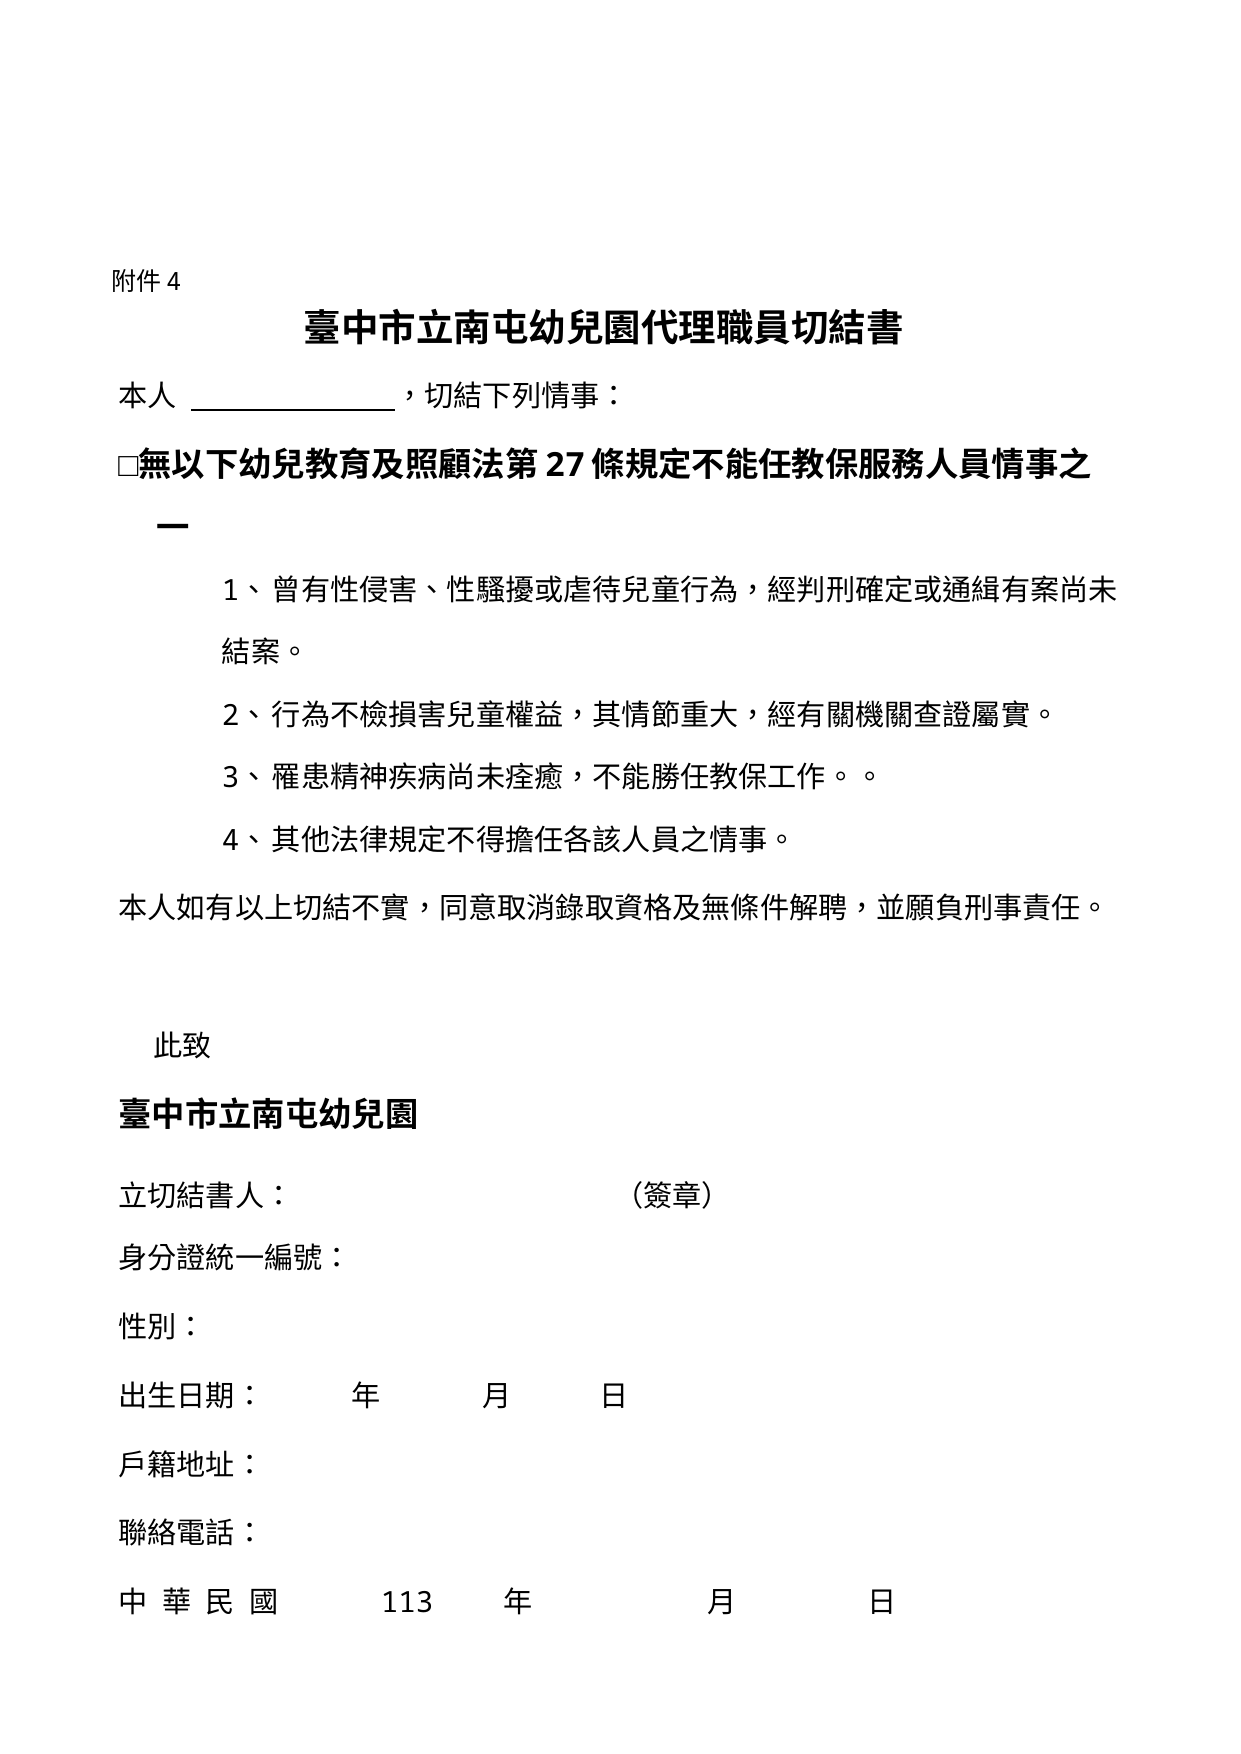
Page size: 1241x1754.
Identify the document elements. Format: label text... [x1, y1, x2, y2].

list 曾有性侵害、性騷擾或虐待兒童行為，經判刑確定或通緝有案尚未結案。 [222, 546, 1122, 671]
text □無以下幼兒教育及照顧法第27條規定不能任教保服務人員情事之一 [118, 421, 1122, 546]
text 中 華 民 國 113 年 月 日 [118, 1558, 1122, 1621]
text 附件4 [111, 261, 194, 298]
text 本人 ，切結下列情事： [118, 352, 1122, 414]
text 聯絡電話： [118, 1489, 1122, 1552]
list 行為不檢損害兒童權益，其情節重大，經有關機關查證屬實。 [222, 671, 1122, 733]
text 出生日期： 年 月 日 [118, 1352, 1122, 1414]
list 罹患精神疾病尚未痊癒，不能勝任教保工作。。 [222, 733, 1122, 796]
list 其他法律規定不得擔任各該人員之情事。 [222, 796, 1122, 858]
text 臺中市立南屯幼兒園 [118, 1071, 1122, 1133]
text 立切結書人： （簽章） [118, 1152, 1122, 1214]
text 本人如有以上切結不實，同意取消錄取資格及無條件解聘，並願負刑事責任。 [118, 864, 1122, 927]
text 身分證統一編號： [118, 1214, 1122, 1277]
text 戶籍地址： [118, 1421, 1122, 1483]
text 臺中市立南屯幼兒園代理職員切結書 [96, 254, 1122, 346]
text 此致 [118, 1002, 1122, 1064]
text 性別： [118, 1283, 1122, 1346]
